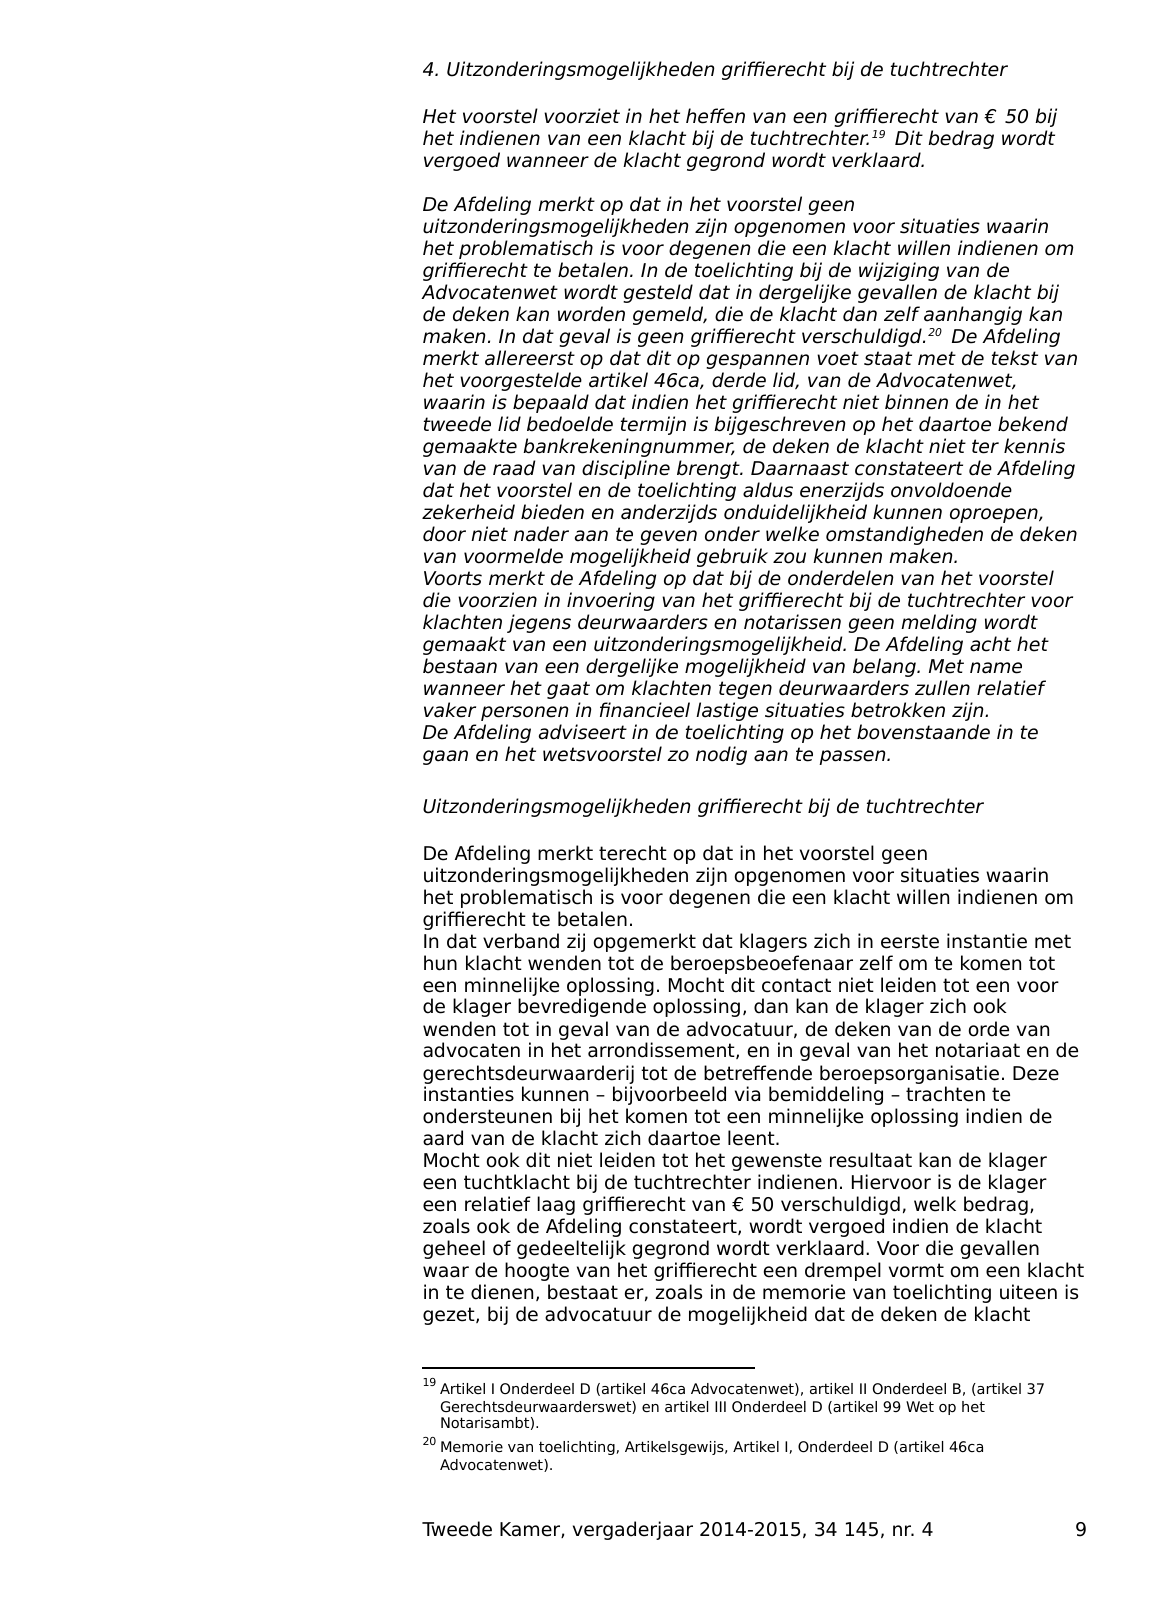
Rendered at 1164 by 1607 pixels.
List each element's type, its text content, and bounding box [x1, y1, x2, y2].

text Voorts merkt de Afdeling op dat bij de onderdelen van het voorstel die voorzien in invoering van het griffierecht bij de tuchtrechter voor klachten jegens deurwaarders en notarissen geen melding wordt gemaakt van een uitzonderingsmogelijkheid. De Afdeling acht het bestaan van een dergelijke mogelijkheid van belang. Met name wanneer het gaat om klachten tegen deurwaarders zullen relatief vaker personen in financieel lastige situaties betrokken zijn. [422, 568, 1087, 722]
text Het voorstel voorziet in het heffen van een griffierecht van € 50 bij het indienen van een klacht bij de tuchtrechter. Dit bedrag wordt vergoed wanneer de klacht gegrond wordt verklaard. [422, 106, 1087, 172]
text De Afdeling merkt op dat in het voorstel geen uitzonderingsmogelijkheden zijn opgenomen voor situaties waarin het problematisch is voor degenen die een klacht willen indienen om griffierecht te betalen. In de toelichting bij de wijziging van de Advocatenwet wordt gesteld dat in dergelijke gevallen de klacht bij de deken kan worden gemeld, die de klacht dan zelf aanhangig kan maken. In dat geval is geen griffierecht verschuldigd. De Afdeling merkt allereerst op dat dit op gespannen voet staat met de tekst van het voorgestelde artikel 46ca, derde lid, van de Advocatenwet, waarin is bepaald dat indien het griffierecht niet binnen de in het tweede lid bedoelde termijn is bijgeschreven op het daartoe bekend gemaakte bankrekeningnummer, de deken de klacht niet ter kennis van de raad van discipline brengt. Daarnaast constateert de Afdeling dat het voorstel en de toelichting aldus enerzijds onvoldoende zekerheid bieden en anderzijds onduidelijkheid kunnen oproepen, door niet nader aan te geven onder welke omstandigheden de deken van voormelde mogelijkheid gebruik zou kunnen maken. [422, 194, 1087, 568]
text Memorie van toelichting, Artikelsgewijs, Artikel I, Onderdeel D (artikel 46ca Advocatenwet). [422, 1435, 1087, 1474]
text Artikel I Onderdeel D (artikel 46ca Advocatenwet), artikel II Onderdeel B, (artikel 37 Gerechtsdeurwaarderswet) en artikel III Onderdeel D (artikel 99 Wet op het Notarisambt). [422, 1377, 1087, 1432]
text De Afdeling merkt terecht op dat in het voorstel geen uitzonderingsmogelijkheden zijn opgenomen voor situaties waarin het problematisch is voor degenen die een klacht willen indienen om griffierecht te betalen. [422, 843, 1087, 931]
subtitle 4. Uitzonderingsmogelijkheden griffierecht bij de tuchtrechter [422, 59, 1087, 81]
subtitle Uitzonderingsmogelijkheden griffierecht bij de tuchtrechter [422, 796, 1087, 818]
text In dat verband zij opgemerkt dat klagers zich in eerste instantie met hun klacht wenden tot de beroepsbeoefenaar zelf om te komen tot een minnelijke oplossing. Mocht dit contact niet leiden tot een voor de klager bevredigende oplossing, dan kan de klager zich ook wenden tot in geval van de advocatuur, de deken van de orde van advocaten in het arrondissement, en in geval van het notariaat en de gerechtsdeurwaarderij tot de betreffende beroepsorganisatie. Deze instanties kunnen – bijvoorbeeld via bemiddeling – trachten te ondersteunen bij het komen tot een minnelijke oplossing indien de aard van de klacht zich daartoe leent. [422, 931, 1087, 1150]
text Mocht ook dit niet leiden tot het gewenste resultaat kan de klager een tuchtklacht bij de tuchtrechter indienen. Hiervoor is de klager een relatief laag griffierecht van € 50 verschuldigd, welk bedrag, zoals ook de Afdeling constateert, wordt vergoed indien de klacht geheel of gedeeltelijk gegrond wordt verklaard. Voor die gevallen waar de hoogte van het griffierecht een drempel vormt om een klacht in te dienen, bestaat er, zoals in de memorie van toelichting uiteen is gezet, bij de advocatuur de mogelijkheid dat de deken de klacht [422, 1150, 1087, 1326]
text De Afdeling adviseert in de toelichting op het bovenstaande in te gaan en het wetsvoorstel zo nodig aan te passen. [422, 722, 1087, 766]
